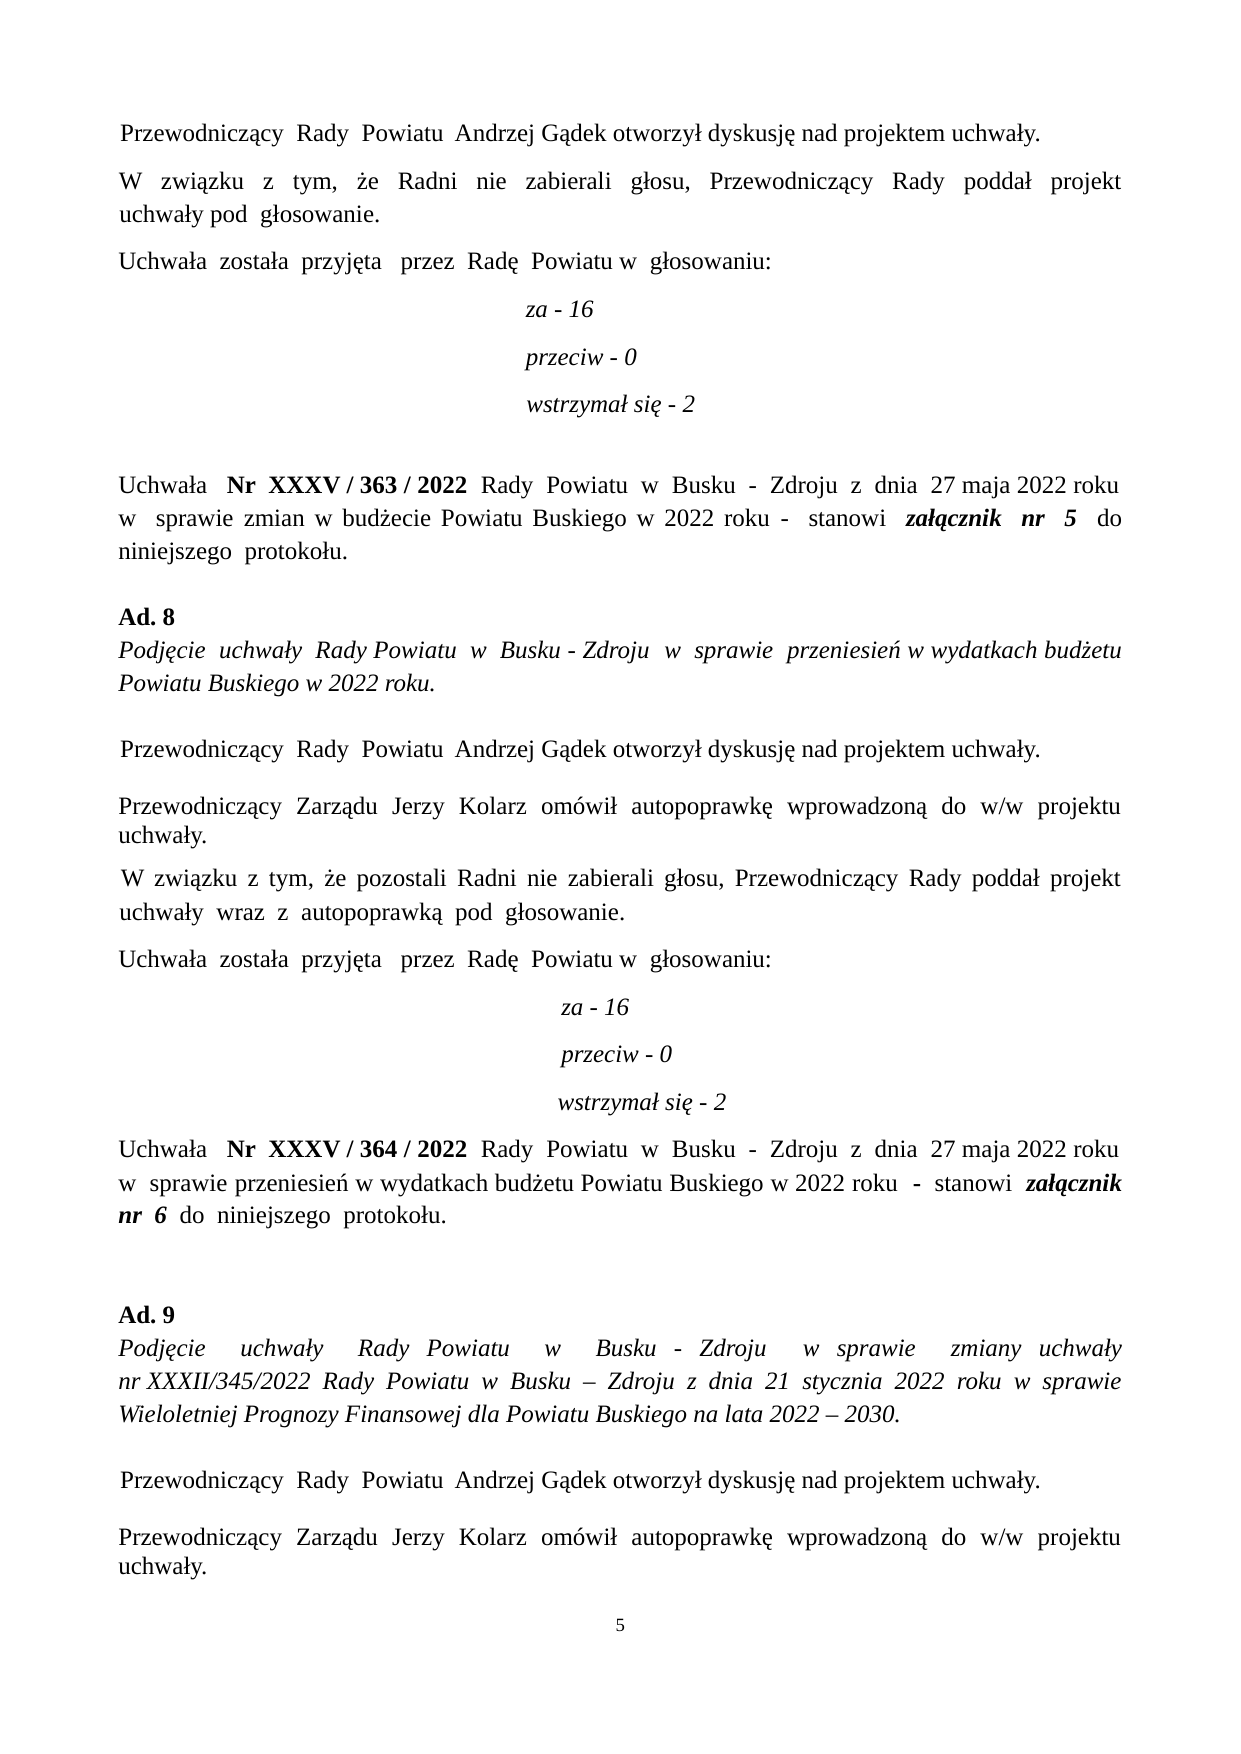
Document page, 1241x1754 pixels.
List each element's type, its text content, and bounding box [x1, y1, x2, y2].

list przeciw - 0 [526, 1039, 1122, 1068]
list Przewodniczący Rady Powiatu Andrzej Gądek otworzył dyskusję nad projektem uchwały. [89, 1465, 1122, 1493]
list Przewodniczący Rady Powiatu Andrzej Gądek otworzył dyskusję nad projektem uchwały. [89, 118, 1122, 147]
list Ad. 9 [118, 1300, 1122, 1328]
list Przewodniczący Rady Powiatu Andrzej Gądek otworzył dyskusję nad projektem uchwały. [89, 734, 1122, 763]
list Uchwała została przyjęta przez Radę Powiatu w głosowaniu: [118, 944, 1122, 973]
text Przewodniczący Zarządu Jerzy Kolarz omówił autopoprawkę wprowadzoną do w/w projektu uchwały. [118, 791, 1122, 849]
list Ad. 8 [118, 602, 1122, 631]
list Podjęcie uchwały Rady Powiatu w Busku - Zdroju w sprawie przeniesień w wydatkach budżetu Powiatu Buskiego w 2022 roku. [118, 635, 1122, 697]
list Podjęcie uchwały Rady Powiatu w Busku - Zdroju w sprawie zmiany uchwały nr XXXII/345/2022 Rady Powiatu w Busku – Zdroju z dnia 21 stycznia 2022 roku w sprawie Wieloletniej Prognozy Finansowej dla Powiatu Buskiego na lata 2022 – 2030. [118, 1333, 1122, 1427]
list Uchwała została przyjęta przez Radę Powiatu w głosowaniu: [118, 246, 1122, 275]
list wstrzymał się - 2 [89, 1087, 1122, 1116]
text Uchwała Nr XXXV / 363 / 2022 Rady Powiatu w Busku - Zdroju z dnia 27 maja 2022 roku w sprawie zmian w budżecie Powiatu Buskiego w 2022 roku - stanowi załącznik nr 5 do niniejszego protokołu. [118, 470, 1122, 564]
list za - 16 [526, 294, 1122, 323]
list Uchwała Nr XXXV / 364 / 2022 Rady Powiatu w Busku - Zdroju z dnia 27 maja 2022 roku w sprawie przeniesień w wydatkach budżetu Powiatu Buskiego w 2022 roku - stanowi załącznik nr 6 do niniejszego protokołu. [118, 1134, 1122, 1229]
list W związku z tym, że pozostali Radni nie zabierali głosu, Przewodniczący Rady poddał projekt uchwały wraz z autopoprawką pod głosowanie. [100, 863, 1122, 925]
list Przewodniczący Zarządu Jerzy Kolarz omówił autopoprawkę wprowadzoną do w/w projektu uchwały. [118, 1522, 1122, 1580]
list wstrzymał się - 2 [89, 389, 1122, 418]
list za - 16 [526, 992, 1122, 1021]
list przeciw - 0 [526, 342, 1122, 370]
list W związku z tym, że Radni nie zabierali głosu, Przewodniczący Rady poddał projekt uchwały pod głosowanie. [100, 166, 1122, 227]
